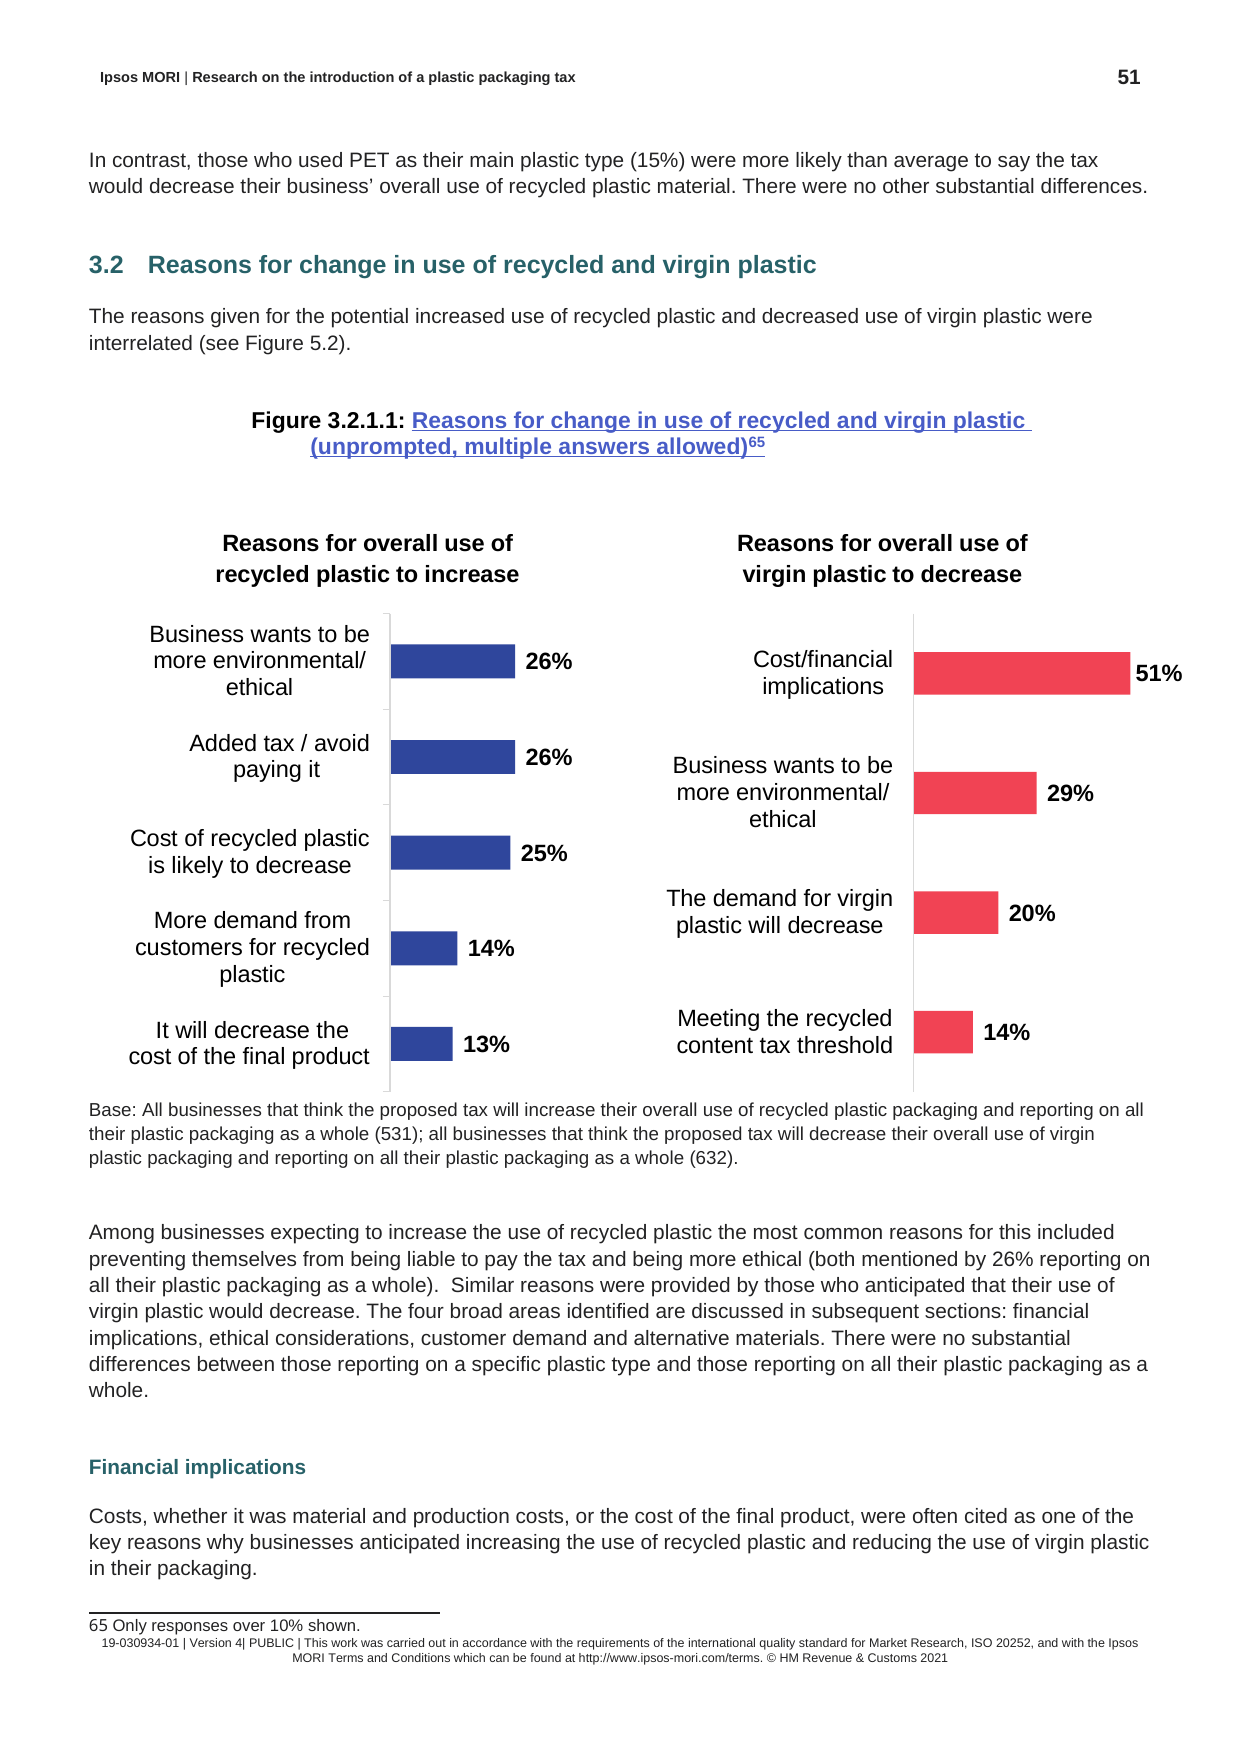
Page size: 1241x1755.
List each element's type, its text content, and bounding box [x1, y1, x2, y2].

text Costs, whether it was material and production costs, or the cost of the final product, were often cited as one of the key reasons why businesses anticipated increasing the use of recycled plastic and reducing the use of virgin plastic in their packaging. [89, 1503, 1152, 1580]
subtitle Financial implications [89, 1454, 1152, 1478]
text The reasons given for the potential increased use of recycled plastic and decreased use of virgin plastic were interrelated (see Figure 5.2). [89, 304, 1152, 354]
text Among businesses expecting to increase the use of recycled plastic the most common reasons for this included preventing themselves from being liable to pay the tax and being more ethical (both mentioned by 26% reporting on all their plastic packaging as a whole). Similar reasons were provided by those who anticipated that their use of virgin plastic would decrease. The four broad areas identified are discussed in subsequent sections: financial implications, ethical considerations, customer demand and alternative materials. There were no substantial differences between those reporting on a specific plastic type and those reporting on all their plastic packaging as a whole. [89, 1220, 1152, 1402]
list Only responses over 10% shown. [89, 1613, 1152, 1636]
text In contrast, those who used PET as their main plastic type (15%) were more likely than average to say the tax would decrease their business’ overall use of recycled plastic material. There were no other substantial differences. [89, 148, 1152, 198]
text Base: All businesses that think the proposed tax will increase their overall use of recycled plastic packaging and reporting on all their plastic packaging as a whole (531); all businesses that think the proposed tax will decrease their overall use of virgin plastic packaging and reporting on all their plastic packaging as a whole (632). [89, 484, 1152, 502]
subtitle Reasons for change in use of recycled and virgin plastic [89, 250, 1152, 279]
list Reasons for change in use of recycled and virgin plastic (unprompted, multiple answers allowed) [251, 407, 1152, 459]
text Base: All businesses that think the proposed tax will increase their overall use of recycled plastic packaging and reporting on all their plastic packaging as a whole (531); all businesses that think the proposed tax will decrease their overall use of virgin plastic packaging and reporting on all their plastic packaging as a whole (632). [89, 1115, 1152, 1168]
